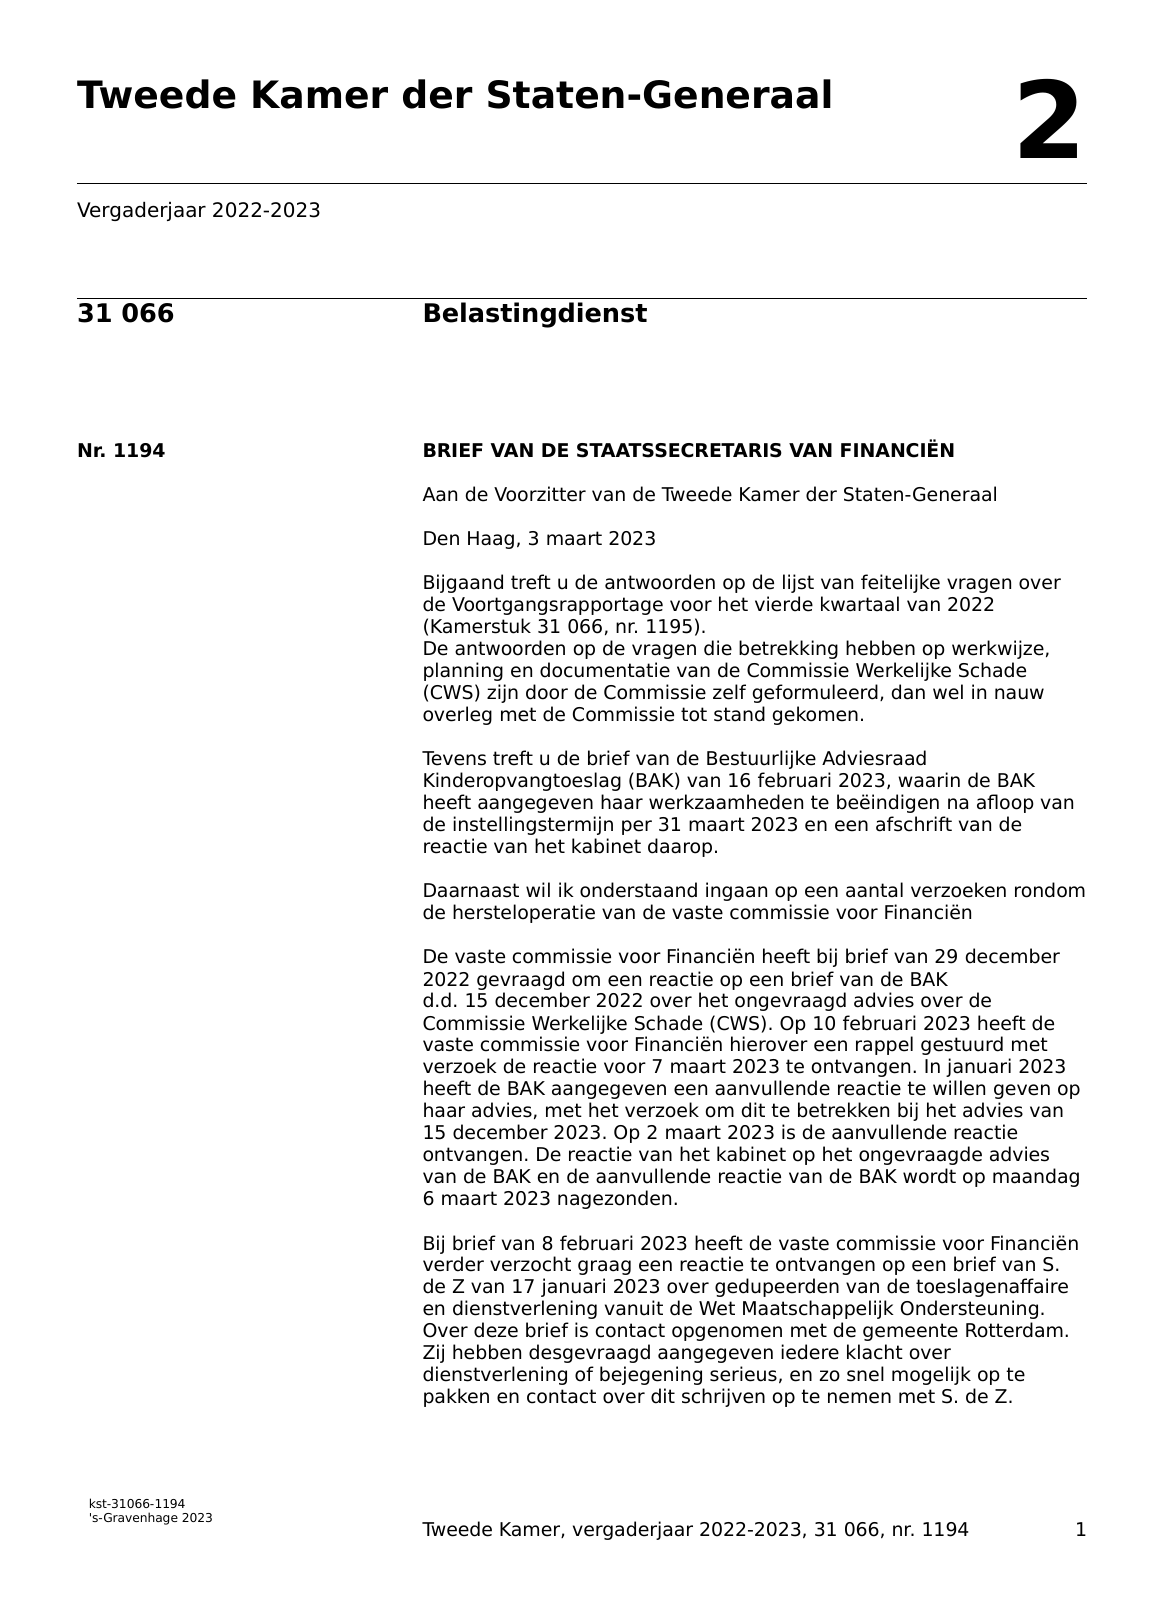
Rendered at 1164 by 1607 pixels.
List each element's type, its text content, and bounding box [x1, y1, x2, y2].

table_cell Vergaderjaar 2022-2023 [77, 184, 1087, 298]
text De antwoorden op de vragen die betrekking hebben op werkwijze, planning en documentatie van de Commissie Werkelijke Schade (CWS) zijn door de Commissie zelf geformuleerd, dan wel in nauw overleg met de Commissie tot stand gekomen. [422, 638, 1087, 726]
table_header Tweede Kamer der Staten-Generaal [77, 59, 886, 183]
text Bij brief van 8 februari 2023 heeft de vaste commissie voor Financiën verder verzocht graag een reactie te ontvangen op een brief van S. de Z van 17 januari 2023 over gedupeerden van de toeslagenaffaire en dienstverlening vanuit de Wet Maatschappelijk Ondersteuning. Over deze brief is contact opgenomen met de gemeente Rotterdam. Zij hebben desgevraagd aangegeven iedere klacht over dienstverlening of bejegening serieus, en zo snel mogelijk op te pakken en contact over dit schrijven op te nemen met S. de Z. [422, 1232, 1087, 1408]
table_header 2 [886, 59, 1087, 183]
text Bijgaand treft u de antwoorden op de lijst van feitelijke vragen over de Voortgangsrapportage voor het vierde kwartaal van 2022 (Kamerstuk 31 066, nr. 1195). [422, 572, 1087, 638]
subtitle Nr. 1194 BRIEF VAN DE STAATSSECRETARIS VAN FINANCIËN [77, 440, 1087, 462]
text De vaste commissie voor Financiën heeft bij brief van 29 december 2022 gevraagd om een reactie op een brief van de BAK d.d. 15 december 2022 over het ongevraagd advies over de Commissie Werkelijke Schade (CWS). Op 10 februari 2023 heeft de vaste commissie voor Financiën hierover een rappel gestuurd met verzoek de reactie voor 7 maart 2023 te ontvangen. In januari 2023 heeft de BAK aangegeven een aanvullende reactie te willen geven op haar advies, met het verzoek om dit te betrekken bij het advies van 15 december 2023. Op 2 maart 2023 is de aanvullende reactie ontvangen. De reactie van het kabinet op het ongevraagde advies van de BAK en de aanvullende reactie van de BAK wordt op maandag 6 maart 2023 nagezonden. [422, 946, 1087, 1210]
text Aan de Voorzitter van de Tweede Kamer der Staten-Generaal [422, 484, 1087, 506]
text Tevens treft u de brief van de Bestuurlijke Adviesraad Kinderopvangtoeslag (BAK) van 16 februari 2023, waarin de BAK heeft aangegeven haar werkzaamheden te beëindigen na afloop van de instellingstermijn per 31 maart 2023 en een afschrift van de reactie van het kabinet daarop. [422, 748, 1087, 858]
text Daarnaast wil ik onderstaand ingaan op een aantal verzoeken rondom de hersteloperatie van de vaste commissie voor Financiën [422, 880, 1087, 924]
text 's-Gravenhage 2023 [88, 1511, 323, 1525]
text kst-31066-1194 [88, 1497, 323, 1511]
text Den Haag, 3 maart 2023 [422, 528, 1087, 550]
subtitle 31 066 Belastingdienst [77, 299, 1087, 329]
